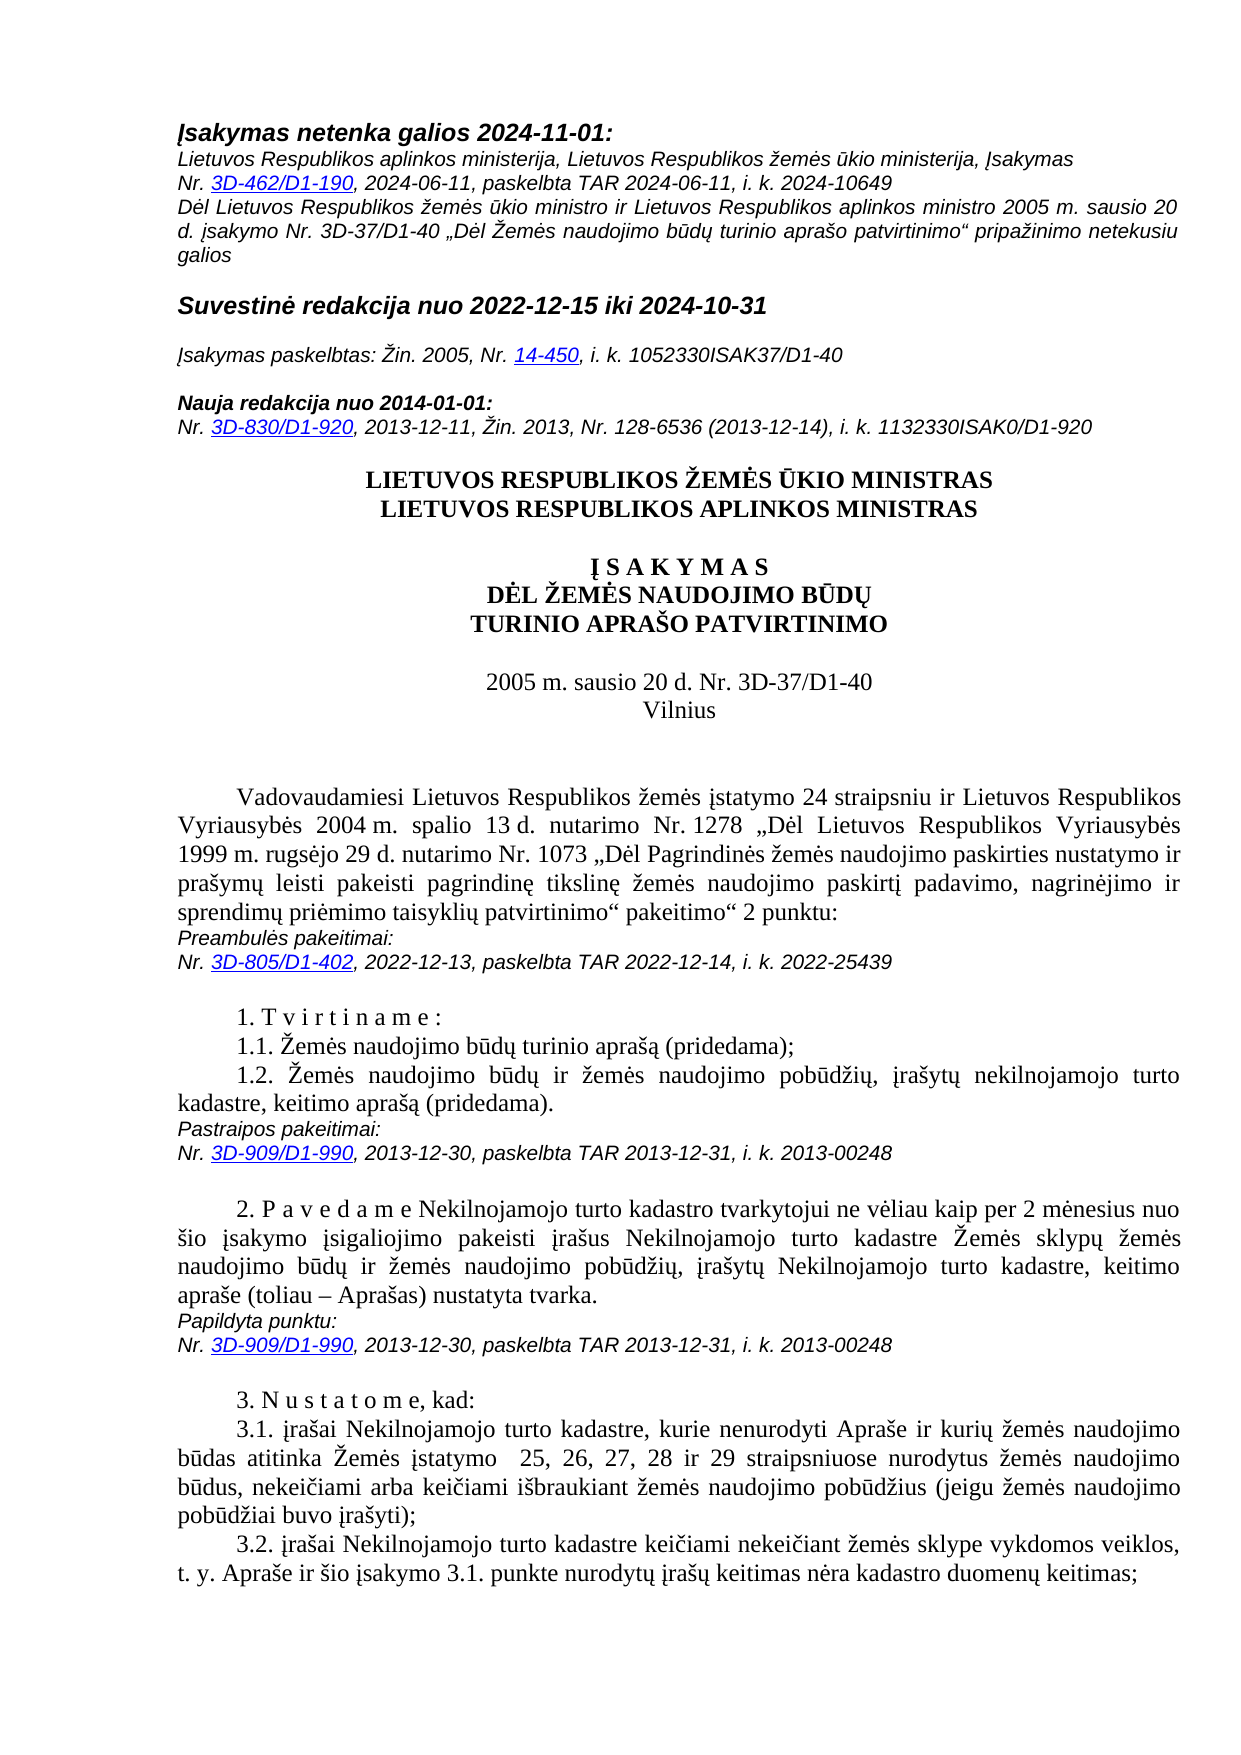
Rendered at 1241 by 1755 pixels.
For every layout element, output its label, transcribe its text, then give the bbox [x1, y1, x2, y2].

text Į S A K Y M A S [177, 552, 1181, 581]
text Dėl Lietuvos Respublikos žemės ūkio ministro ir Lietuvos Respublikos aplinkos ministro 2005 m. sausio 20 d. įsakymo Nr. 3D-37/D1-40 „Dėl Žemės naudojimo būdų turinio aprašo patvirtinimo“ pripažinimo netekusiu galios [177, 195, 1181, 267]
text Nr. 3D-909/D1-990, 2013-12-30, paskelbta TAR 2013-12-31, i. k. 2013-00248 [177, 1333, 1181, 1357]
text LIETUVOS RESPUBLIKOS APLINKOS MINISTRAS [177, 494, 1181, 523]
text 1. T v i r t i n a m e : [177, 1002, 1181, 1031]
text TURINIO APRAŠO PATVIRTINIMO [177, 609, 1181, 638]
text 3.1. įrašai Nekilnojamojo turto kadastre, kurie nenurodyti Apraše ir kurių žemės naudojimo būdas atitinka Žemės įstatymo 25, 26, 27, 28 ir 29 straipsniuose nurodytus žemės naudojimo būdus, nekeičiami arba keičiami išbraukiant žemės naudojimo pobūdžius (jeigu žemės naudojimo pobūdžiai buvo įrašyti); [177, 1414, 1181, 1529]
text 3.2. įrašai Nekilnojamojo turto kadastre keičiami nekeičiant žemės sklype vykdomos veiklos, t. y. Apraše ir šio įsakymo 3.1. punkte nurodytų įrašų keitimas nėra kadastro duomenų keitimas; [177, 1529, 1181, 1587]
text Lietuvos Respublikos aplinkos ministerija, Lietuvos Respublikos žemės ūkio ministerija, Įsakymas [177, 147, 1181, 171]
text Pastraipos pakeitimai: [177, 1117, 1181, 1141]
text Įsakymas netenka galios 2024-11-01: [177, 118, 1181, 147]
text Nauja redakcija nuo 2014-01-01: [177, 391, 1181, 415]
text Nr. 3D-909/D1-990, 2013-12-30, paskelbta TAR 2013-12-31, i. k. 2013-00248 [177, 1141, 1181, 1165]
text 1.1. Žemės naudojimo būdų turinio aprašą (pridedama); [177, 1031, 1181, 1060]
text Vilnius [177, 696, 1181, 724]
text Papildyta punktu: [177, 1309, 1181, 1333]
text 3. N u s t a t o m e, kad: [177, 1386, 1181, 1414]
text Nr. 3D-830/D1-920, 2013-12-11, Žin. 2013, Nr. 128-6536 (2013-12-14), i. k. 1132330ISAK0/D1-920 [177, 415, 1181, 439]
text Įsakymas paskelbtas: Žin. 2005, Nr. 14-450, i. k. 1052330ISAK37/D1-40 [177, 343, 1181, 367]
text Nr. 3D-805/D1-402, 2022-12-13, paskelbta TAR 2022-12-14, i. k. 2022-25439 [177, 949, 1181, 973]
text Nr. 3D-462/D1-190, 2024-06-11, paskelbta TAR 2024-06-11, i. k. 2024-10649 [177, 171, 1181, 195]
text 2005 m. sausio 20 d. Nr. 3D-37/D1-40 [177, 667, 1181, 696]
text 1.2. Žemės naudojimo būdų ir žemės naudojimo pobūdžių, įrašytų nekilnojamojo turto kadastre, keitimo aprašą (pridedama). [177, 1060, 1181, 1117]
text DĖL ŽEMĖS NAUDOJIMO BŪDŲ [177, 581, 1181, 609]
text LIETUVOS RESPUBLIKOS ŽEMĖS ŪKIO MINISTRAS [177, 466, 1181, 494]
text 2. P a v e d a m e Nekilnojamojo turto kadastro tvarkytojui ne vėliau kaip per 2 mėnesius nuo šio įsakymo įsigaliojimo pakeisti įrašus Nekilnojamojo turto kadastre Žemės sklypų žemės naudojimo būdų ir žemės naudojimo pobūdžių, įrašytų Nekilnojamojo turto kadastre, keitimo apraše (toliau – Aprašas) nustatyta tvarka. [177, 1194, 1181, 1309]
text Suvestinė redakcija nuo 2022-12-15 iki 2024-10-31 [177, 291, 1181, 319]
text Preambulės pakeitimai: [177, 926, 1181, 949]
text Vadovaudamiesi Lietuvos Respublikos žemės įstatymo 24 straipsniu ir Lietuvos Respublikos Vyriausybės 2004 m. spalio 13 d. nutarimo Nr. 1278 „Dėl Lietuvos Respublikos Vyriausybės 1999 m. rugsėjo 29 d. nutarimo Nr. 1073 „Dėl pagrindinės žemės naudojimo paskirties nustatymo ir prašymų leisti pakeisti pagrindinę tikslinę žemės naudojimo paskirtį padavimo, nagrinėjimo ir sprendimų priėmimo taisyklių patvirtinimo“ pakeitimo“ 2 punktu: [177, 782, 1181, 926]
